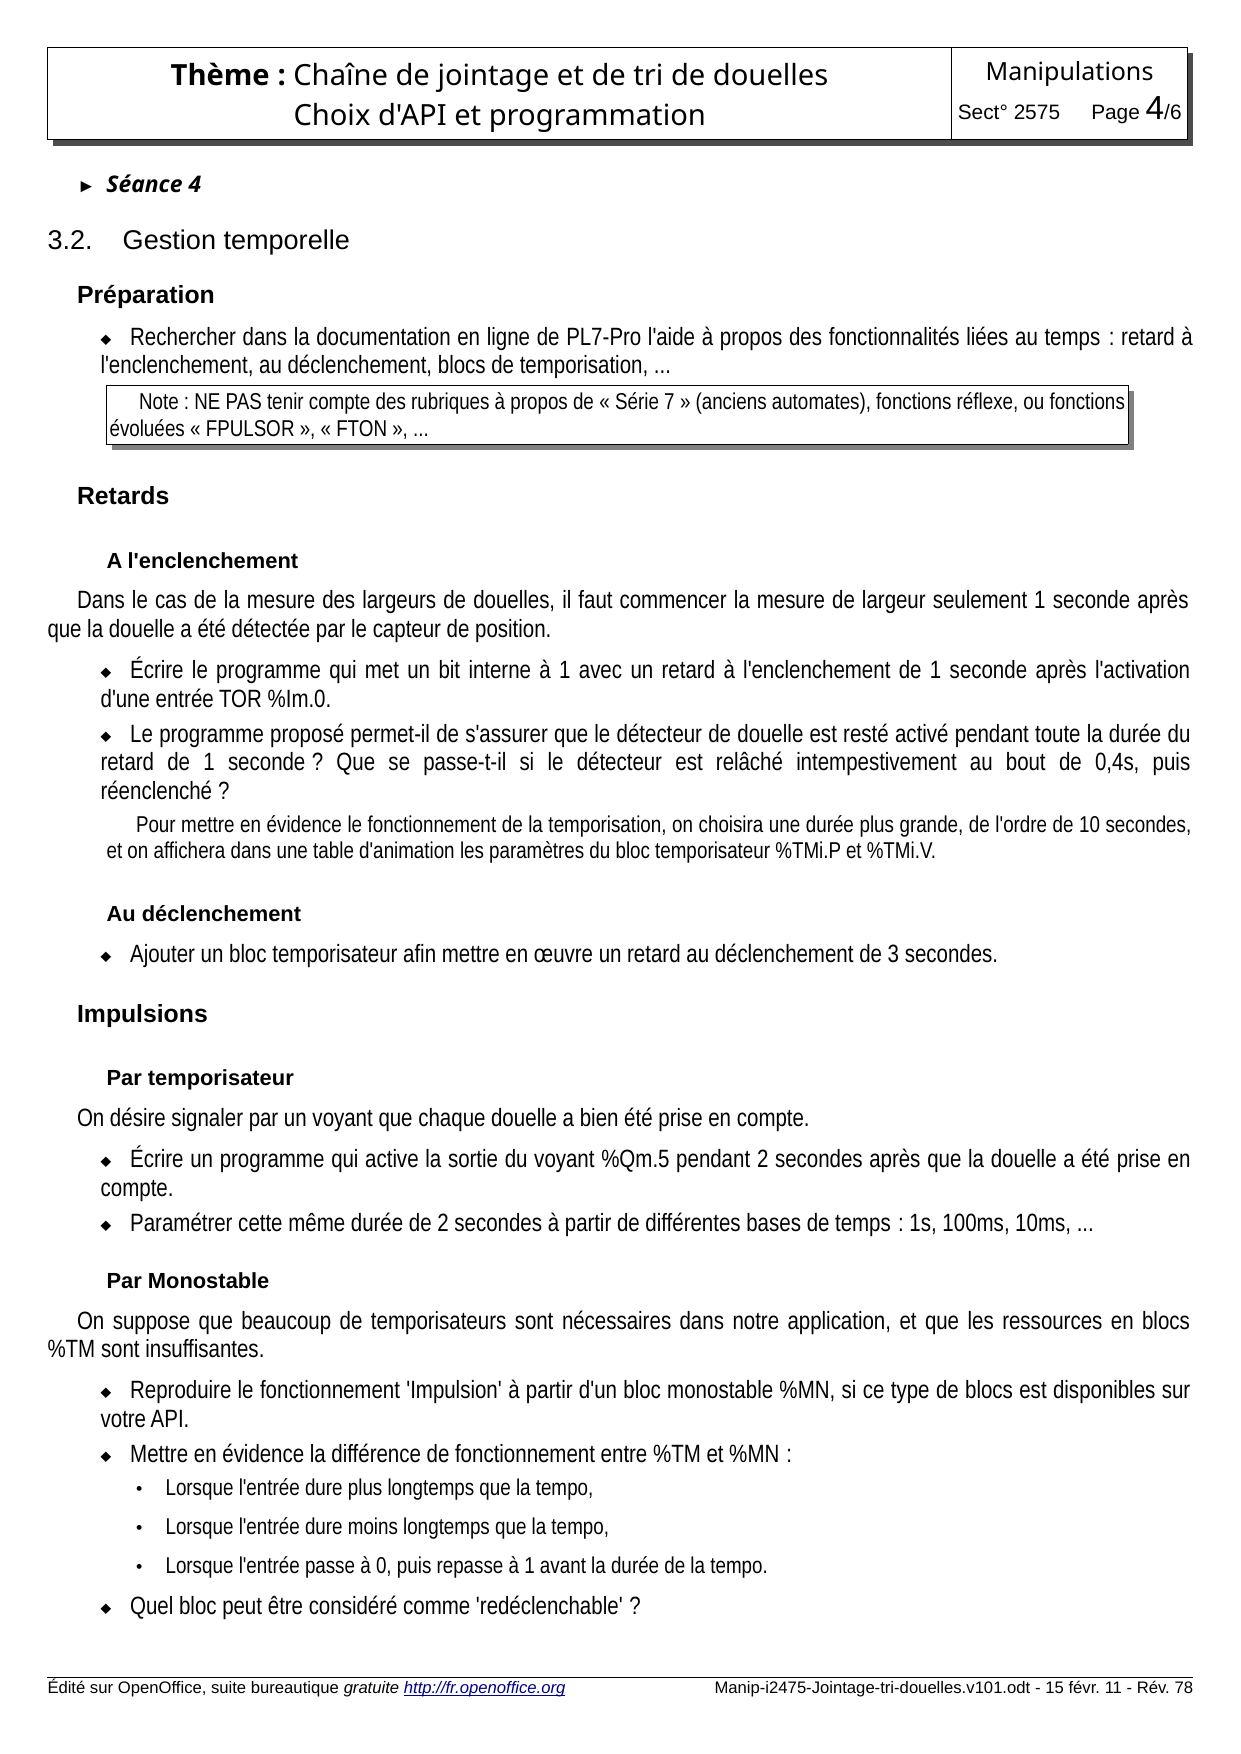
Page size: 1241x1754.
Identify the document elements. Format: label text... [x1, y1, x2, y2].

subtitle Retards [77, 481, 1193, 510]
list Le programme proposé permet-il de s'assurer que le détecteur de douelle est resté activé pendant toute la durée du retard de 1 seconde ? Que se passe-t-il si le détecteur est relâché intempestivement au bout de 0,4s, puis réenclenché ? [71, 719, 1193, 805]
subtitle Impulsions [77, 999, 1193, 1028]
text Pour mettre en évidence le fonctionnement de la temporisation, on choisira une durée plus grande, de l'ordre de 10 secondes, et on affichera dans une table d'animation les paramètres du bloc temporisateur %TMi.P et %TMi.V. [106, 811, 1193, 864]
subtitle Par Monostable [106, 1268, 1193, 1293]
list Mettre en évidence la différence de fonctionnement entre %TM et %MN : [71, 1439, 1193, 1468]
list Rechercher dans la documentation en ligne de PL7-Pro l'aide à propos des fonctionnalités liées au temps : retard à l'enclenchement, au déclenchement, blocs de temporisation, ... [71, 322, 1193, 379]
list Lorsque l'entrée dure moins longtemps que la tempo, [106, 1513, 1193, 1539]
subtitle Préparation [77, 281, 1193, 309]
text On suppose que beaucoup de temporisateurs sont nécessaires dans notre application, et que les ressources en blocs %TM sont insuffisantes. [47, 1306, 1193, 1363]
list Ajouter un bloc temporisateur afin mettre en œuvre un retard au déclenchement de 3 secondes. [71, 939, 1193, 968]
text Dans le cas de la mesure des largeurs de douelles, il faut commencer la mesure de largeur seulement 1 seconde après que la douelle a été détectée par le capteur de position. [47, 585, 1193, 642]
text Note : NE PAS tenir compte des rubriques à propos de « Série 7 » (anciens automates), fonctions réflexe, ou fonctions évoluées « FPULSOR », « FTON », ... [107, 386, 1128, 444]
list Séance 4 [47, 167, 1193, 199]
subtitle Par temporisateur [106, 1065, 1193, 1090]
subtitle Gestion temporelle [47, 224, 1193, 256]
text On désire signaler par un voyant que chaque douelle a bien été prise en compte. [47, 1103, 1193, 1132]
list Écrire le programme qui met un bit interne à 1 avec un retard à l'enclenchement de 1 seconde après l'activation d'une entrée TOR %Im.0. [71, 655, 1193, 712]
list Paramétrer cette même durée de 2 secondes à partir de différentes bases de temps : 1s, 100ms, 10ms, ... [71, 1208, 1193, 1236]
list Écrire un programme qui active la sortie du voyant %Qm.5 pendant 2 secondes après que la douelle a été prise en compte. [71, 1144, 1193, 1201]
list Reproduire le fonctionnement 'Impulsion' à partir d'un bloc monostable %MN, si ce type de blocs est disponibles sur votre API. [71, 1375, 1193, 1433]
list Quel bloc peut être considéré comme 'redéclenchable' ? [71, 1591, 1193, 1619]
list Lorsque l'entrée passe à 0, puis repasse à 1 avant la durée de la tempo. [106, 1552, 1193, 1578]
subtitle Au déclenchement [106, 901, 1193, 927]
subtitle A l'enclenchement [106, 547, 1193, 573]
list Lorsque l'entrée dure plus longtemps que la tempo, [106, 1474, 1193, 1501]
